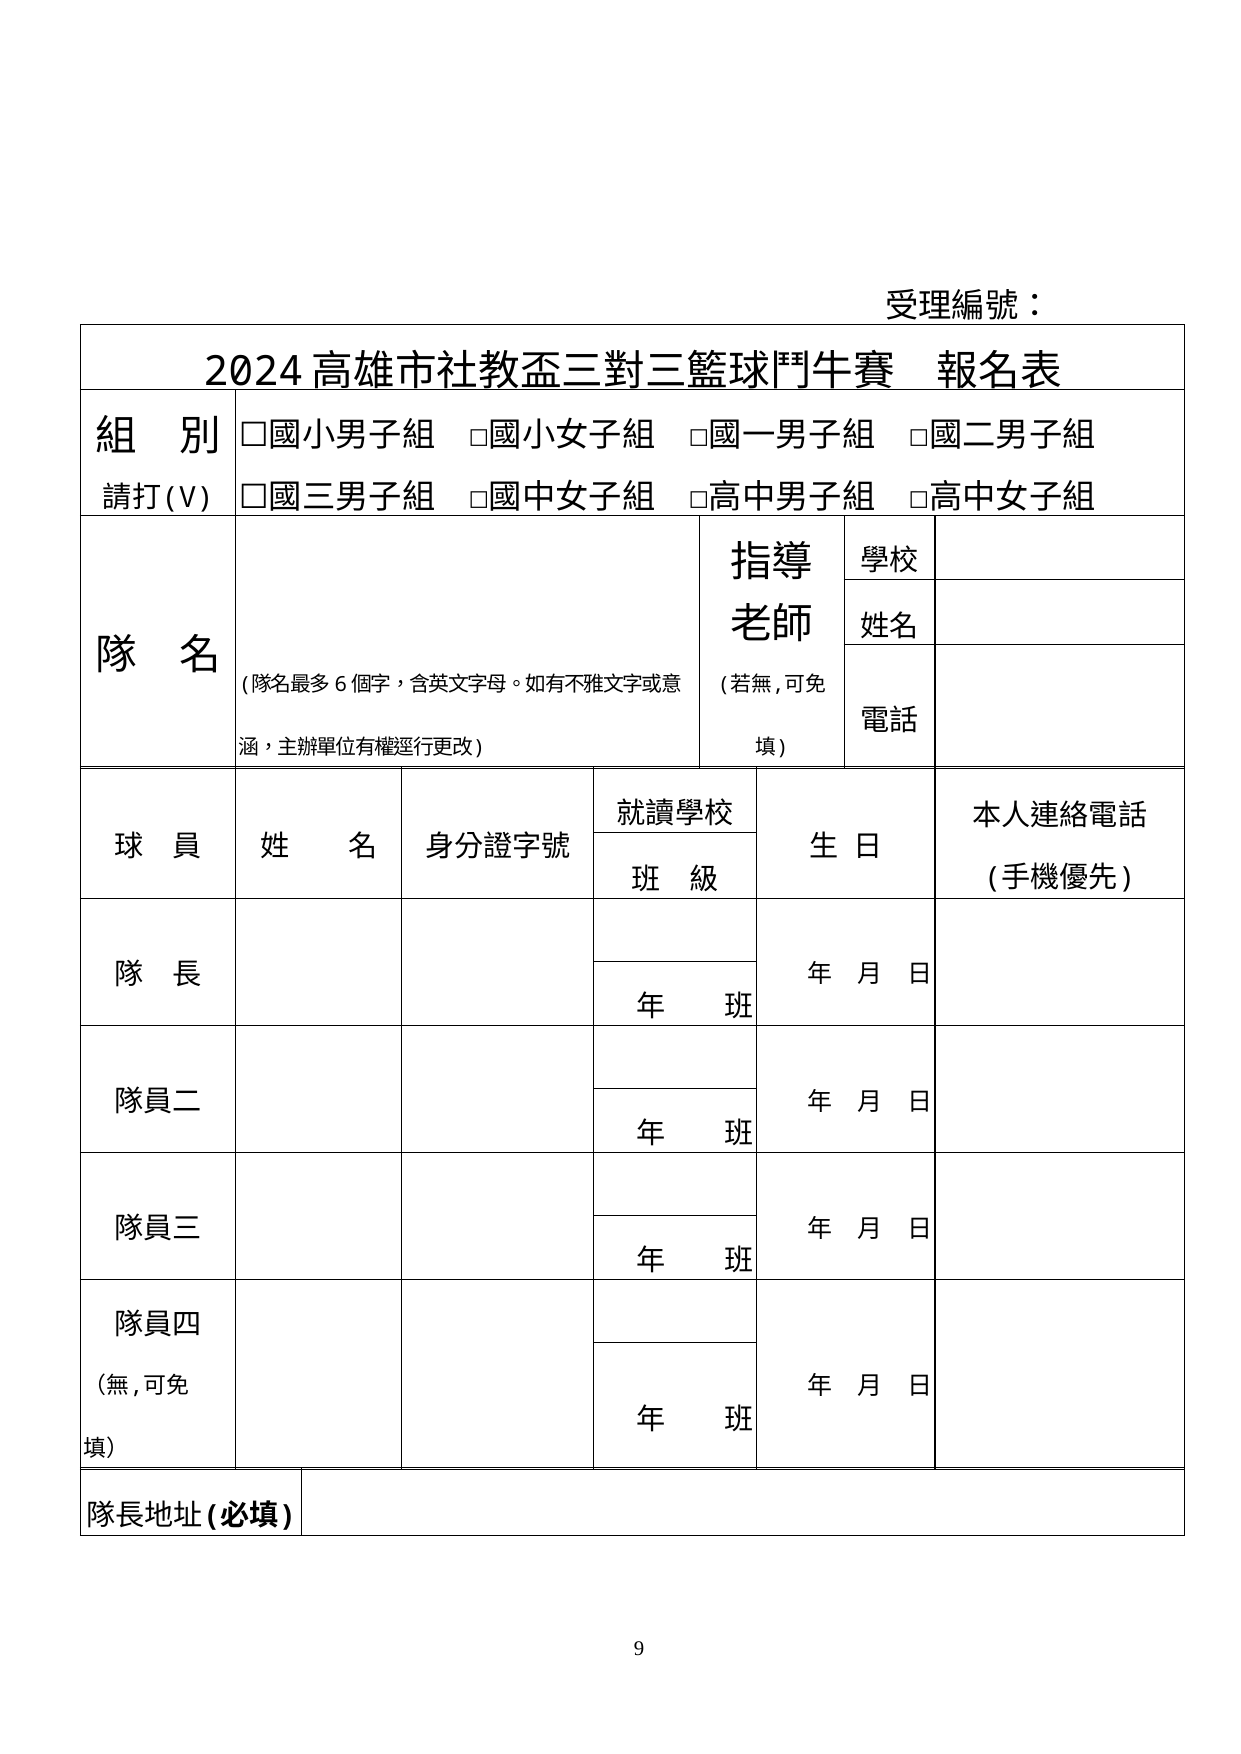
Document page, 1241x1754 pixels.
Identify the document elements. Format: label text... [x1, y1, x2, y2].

table_cell 年 月 日 [757, 1280, 934, 1467]
table_cell 姓名 [845, 580, 934, 644]
table_cell 年 月 日 [757, 1026, 934, 1152]
table_cell [402, 1280, 593, 1467]
table_cell 年 班 [594, 1089, 756, 1152]
table_cell 隊 長 [81, 899, 235, 1024]
table_cell [402, 1153, 593, 1279]
table_cell [236, 1280, 401, 1467]
table_cell 組 別 請打(V) [81, 390, 235, 515]
table_cell 指導 老師 (若無,可免填) [700, 516, 844, 766]
table_cell [936, 1280, 1184, 1467]
table_cell [236, 899, 401, 1024]
table_cell [594, 1280, 756, 1342]
table_cell [402, 899, 593, 1024]
table_cell [594, 899, 756, 961]
table_cell 學校 [845, 516, 934, 579]
table_cell [594, 1153, 756, 1215]
table_cell 年 班 [594, 962, 756, 1024]
table_cell 隊員三 [81, 1153, 235, 1279]
table_cell [936, 1026, 1184, 1152]
table_cell [936, 580, 1184, 644]
table_cell 年 月 日 [757, 899, 934, 1024]
table_cell [302, 1470, 1184, 1535]
table_cell [594, 1026, 756, 1088]
table_header 2024高雄市社教盃三對三籃球鬥牛賽 報名表 [81, 325, 1184, 389]
table_cell 就讀學校 [594, 769, 756, 832]
table_cell [936, 899, 1184, 1024]
table_cell 生 日 [757, 769, 934, 897]
table_cell [936, 1153, 1184, 1279]
table_cell 隊員二 [81, 1026, 235, 1152]
table_cell 隊 名 [81, 516, 235, 766]
table_cell 年 月 日 [757, 1153, 934, 1279]
table_cell 姓 名 [236, 769, 401, 897]
table_cell 電話 [845, 645, 934, 766]
table_cell [402, 1026, 593, 1152]
table_cell 隊長地址(必填) [81, 1470, 301, 1535]
text 受理編號： [118, 262, 1152, 324]
table_cell [936, 516, 1184, 579]
table_cell 身分證字號 [402, 769, 593, 897]
table_cell 年 班 [594, 1216, 756, 1279]
table_cell ☐國小男子組 ☐國小女子組 ☐國一男子組 ☐國二男子組 ☐國三男子組 ☐國中女子組 ☐高中男子組 ☐高中女子組 [236, 390, 1184, 515]
table_cell 隊員四 （無,可免填） [81, 1280, 235, 1467]
table_cell [236, 1153, 401, 1279]
table_cell 班 級 [594, 833, 756, 897]
table_cell [936, 645, 1184, 766]
table_cell [236, 1026, 401, 1152]
table_cell 年 班 [594, 1343, 756, 1467]
table_cell 本人連絡電話 (手機優先) [936, 769, 1184, 897]
table_cell 球 員 [81, 769, 235, 897]
table_cell (隊名最多6個字，含英文字母。如有不雅文字或意涵，主辦單位有權逕行更改) [236, 516, 699, 766]
